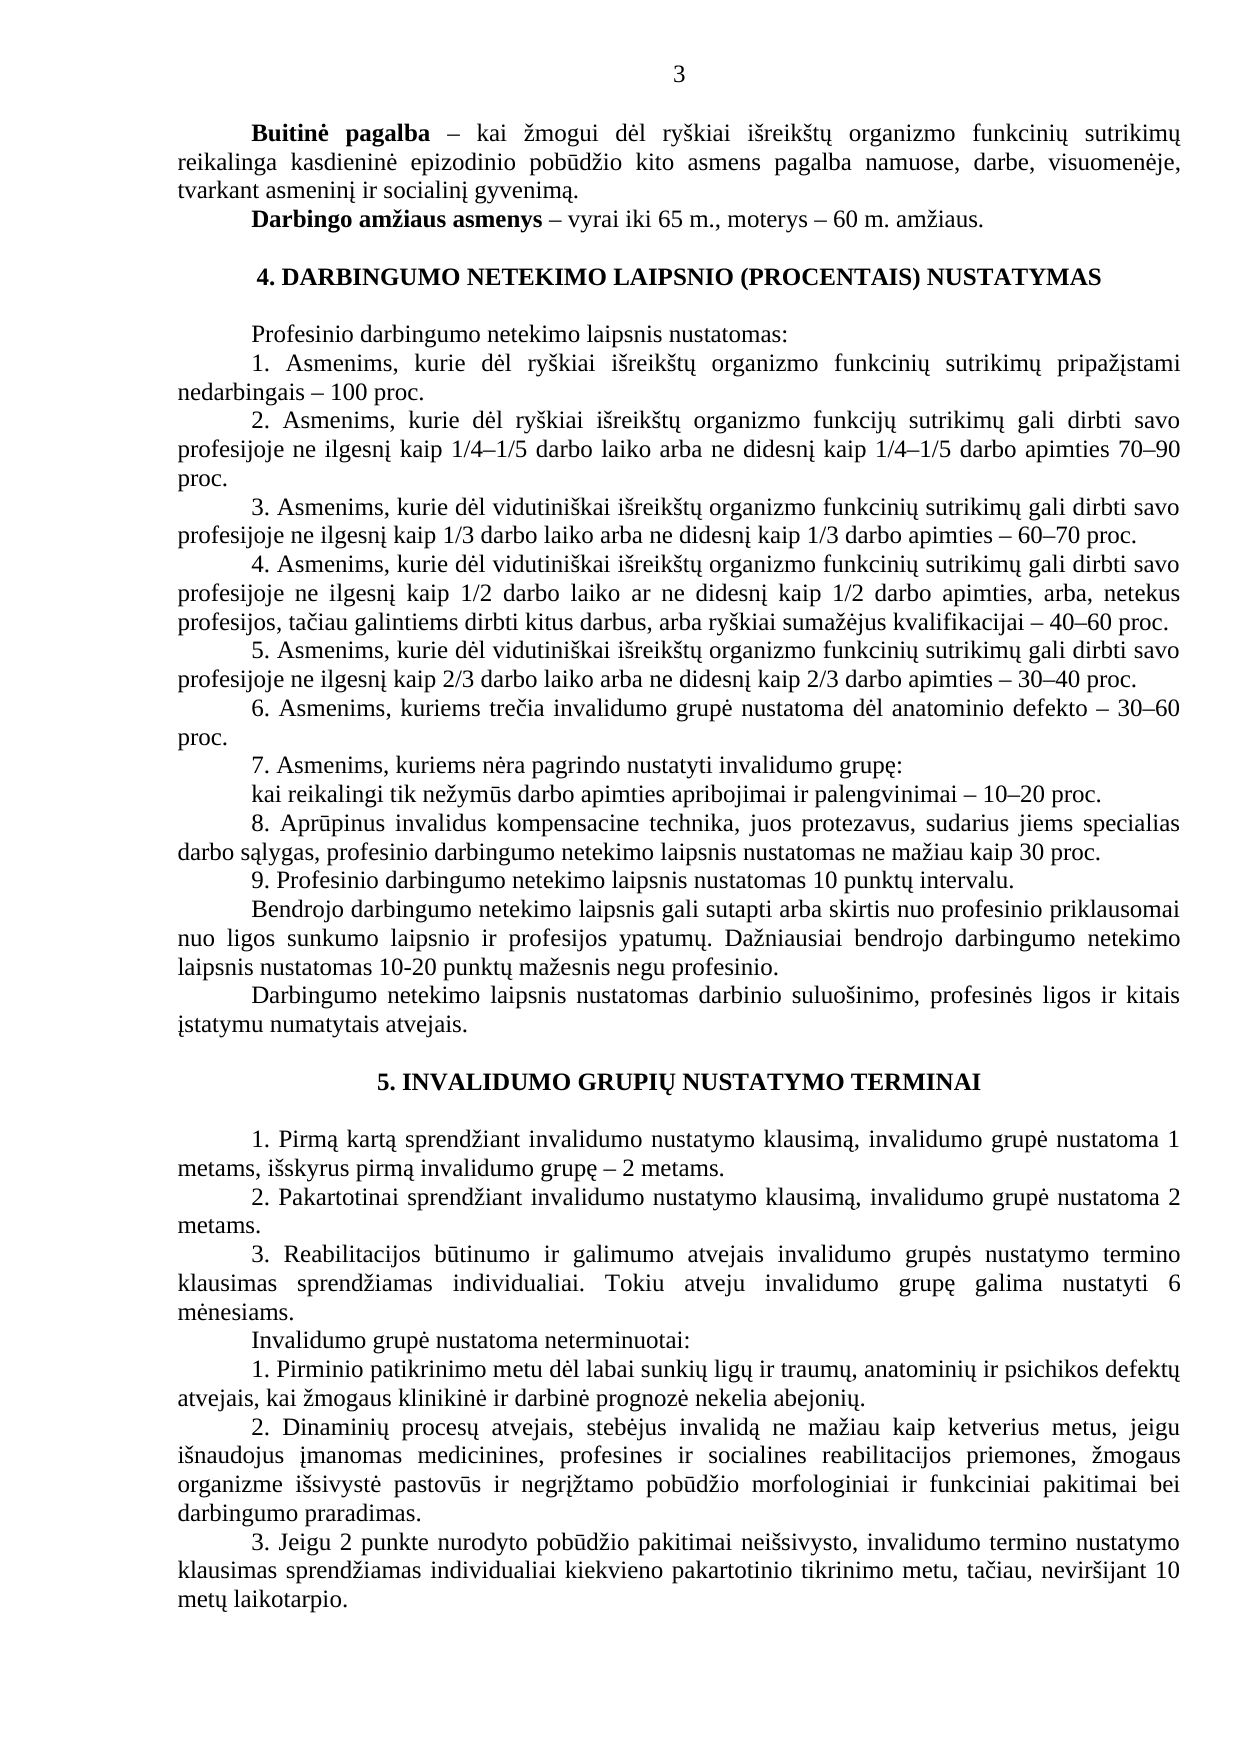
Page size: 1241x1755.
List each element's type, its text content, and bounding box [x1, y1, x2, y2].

text 6. Asmenims, kuriems trečia invalidumo grupė nustatoma dėl anatominio defekto – 30–60 proc. [177, 693, 1181, 751]
text Bendrojo darbingumo netekimo laipsnis gali sutapti arba skirtis nuo profesinio priklausomai nuo ligos sunkumo laipsnio ir profesijos ypatumų. Dažniausiai bendrojo darbingumo netekimo laipsnis nustatomas 10-20 punktų mažesnis negu profesinio. [177, 894, 1181, 981]
text 2. Asmenims, kurie dėl ryškiai išreikštų organizmo funkcijų sutrikimų gali dirbti savo profesijoje ne ilgesnį kaip 1/4–1/5 darbo laiko arba ne didesnį kaip 1/4–1/5 darbo apimties 70–90 proc. [177, 406, 1181, 492]
text 5. Asmenims, kurie dėl vidutiniškai išreikštų organizmo funkcinių sutrikimų gali dirbti savo profesijoje ne ilgesnį kaip 2/3 darbo laiko arba ne didesnį kaip 2/3 darbo apimties – 30–40 proc. [177, 636, 1181, 693]
text 2. Pakartotinai sprendžiant invalidumo nustatymo klausimą, invalidumo grupė nustatoma 2 metams. [177, 1182, 1181, 1239]
text kai reikalingi tik nežymūs darbo apimties apribojimai ir palengvinimai – 10–20 proc. [177, 779, 1181, 808]
text 1. Pirminio patikrinimo metu dėl labai sunkių ligų ir traumų, anatominių ir psichikos defektų atvejais, kai žmogaus klinikinė ir darbinė prognozė nekelia abejonių. [177, 1354, 1181, 1412]
text Darbingo amžiaus asmenys – vyrai iki 65 m., moterys – 60 m. amžiaus. [177, 204, 1181, 233]
text 1. Asmenims, kurie dėl ryškiai išreikštų organizmo funkcinių sutrikimų pripažįstami nedarbingais – 100 proc. [177, 348, 1181, 406]
text 4. DARBINGUMO NETEKIMO LAIPSNIO (PROCENTAIS) NUSTATYMAS [177, 262, 1181, 291]
text Darbingumo netekimo laipsnis nustatomas darbinio suluošinimo, profesinės ligos ir kitais įstatymu numatytais atvejais. [177, 981, 1181, 1038]
text 1. Pirmą kartą sprendžiant invalidumo nustatymo klausimą, invalidumo grupė nustatoma 1 metams, išskyrus pirmą invalidumo grupę – 2 metams. [177, 1124, 1181, 1182]
text 3. Jeigu 2 punkte nurodyto pobūdžio pakitimai neišsivysto, invalidumo termino nustatymo klausimas sprendžiamas individualiai kiekvieno pakartotinio tikrinimo metu, tačiau, neviršijant 10 metų laikotarpio. [177, 1527, 1181, 1613]
text 2. Dinaminių procesų atvejais, stebėjus invalidą ne mažiau kaip ketverius metus, jeigu išnaudojus įmanomas medicinines, profesines ir socialines reabilitacijos priemones, žmogaus organizme išsivystė pastovūs ir negrįžtamo pobūdžio morfologiniai ir funkciniai pakitimai bei darbingumo praradimas. [177, 1412, 1181, 1527]
text 4. Asmenims, kurie dėl vidutiniškai išreikštų organizmo funkcinių sutrikimų gali dirbti savo profesijoje ne ilgesnį kaip 1/2 darbo laiko ar ne didesnį kaip 1/2 darbo apimties, arba, netekus profesijos, tačiau galintiems dirbti kitus darbus, arba ryškiai sumažėjus kvalifikacijai – 40–60 proc. [177, 549, 1181, 636]
text 7. Asmenims, kuriems nėra pagrindo nustatyti invalidumo grupę: [177, 751, 1181, 779]
text 9. Profesinio darbingumo netekimo laipsnis nustatomas 10 punktų intervalu. [177, 866, 1181, 894]
text Buitinė pagalba – kai žmogui dėl ryškiai išreikštų organizmo funkcinių sutrikimų reikalinga kasdieninė epizodinio pobūdžio kito asmens pagalba namuose, darbe, visuomenėje, tvarkant asmeninį ir socialinį gyvenimą. [177, 118, 1181, 204]
text Profesinio darbingumo netekimo laipsnis nustatomas: [177, 319, 1181, 348]
text 8. Aprūpinus invalidus kompensacine technika, juos protezavus, sudarius jiems specialias darbo sąlygas, profesinio darbingumo netekimo laipsnis nustatomas ne mažiau kaip 30 proc. [177, 808, 1181, 866]
text Invalidumo grupė nustatoma neterminuotai: [177, 1326, 1181, 1354]
text 3. Asmenims, kurie dėl vidutiniškai išreikštų organizmo funkcinių sutrikimų gali dirbti savo profesijoje ne ilgesnį kaip 1/3 darbo laiko arba ne didesnį kaip 1/3 darbo apimties – 60–70 proc. [177, 492, 1181, 549]
text 5. INVALIDUMO GRUPIŲ NUSTATYMO TERMINAI [177, 1067, 1181, 1096]
text 3. Reabilitacijos būtinumo ir galimumo atvejais invalidumo grupės nustatymo termino klausimas sprendžiamas individualiai. Tokiu atveju invalidumo grupę galima nustatyti 6 mėnesiams. [177, 1239, 1181, 1326]
